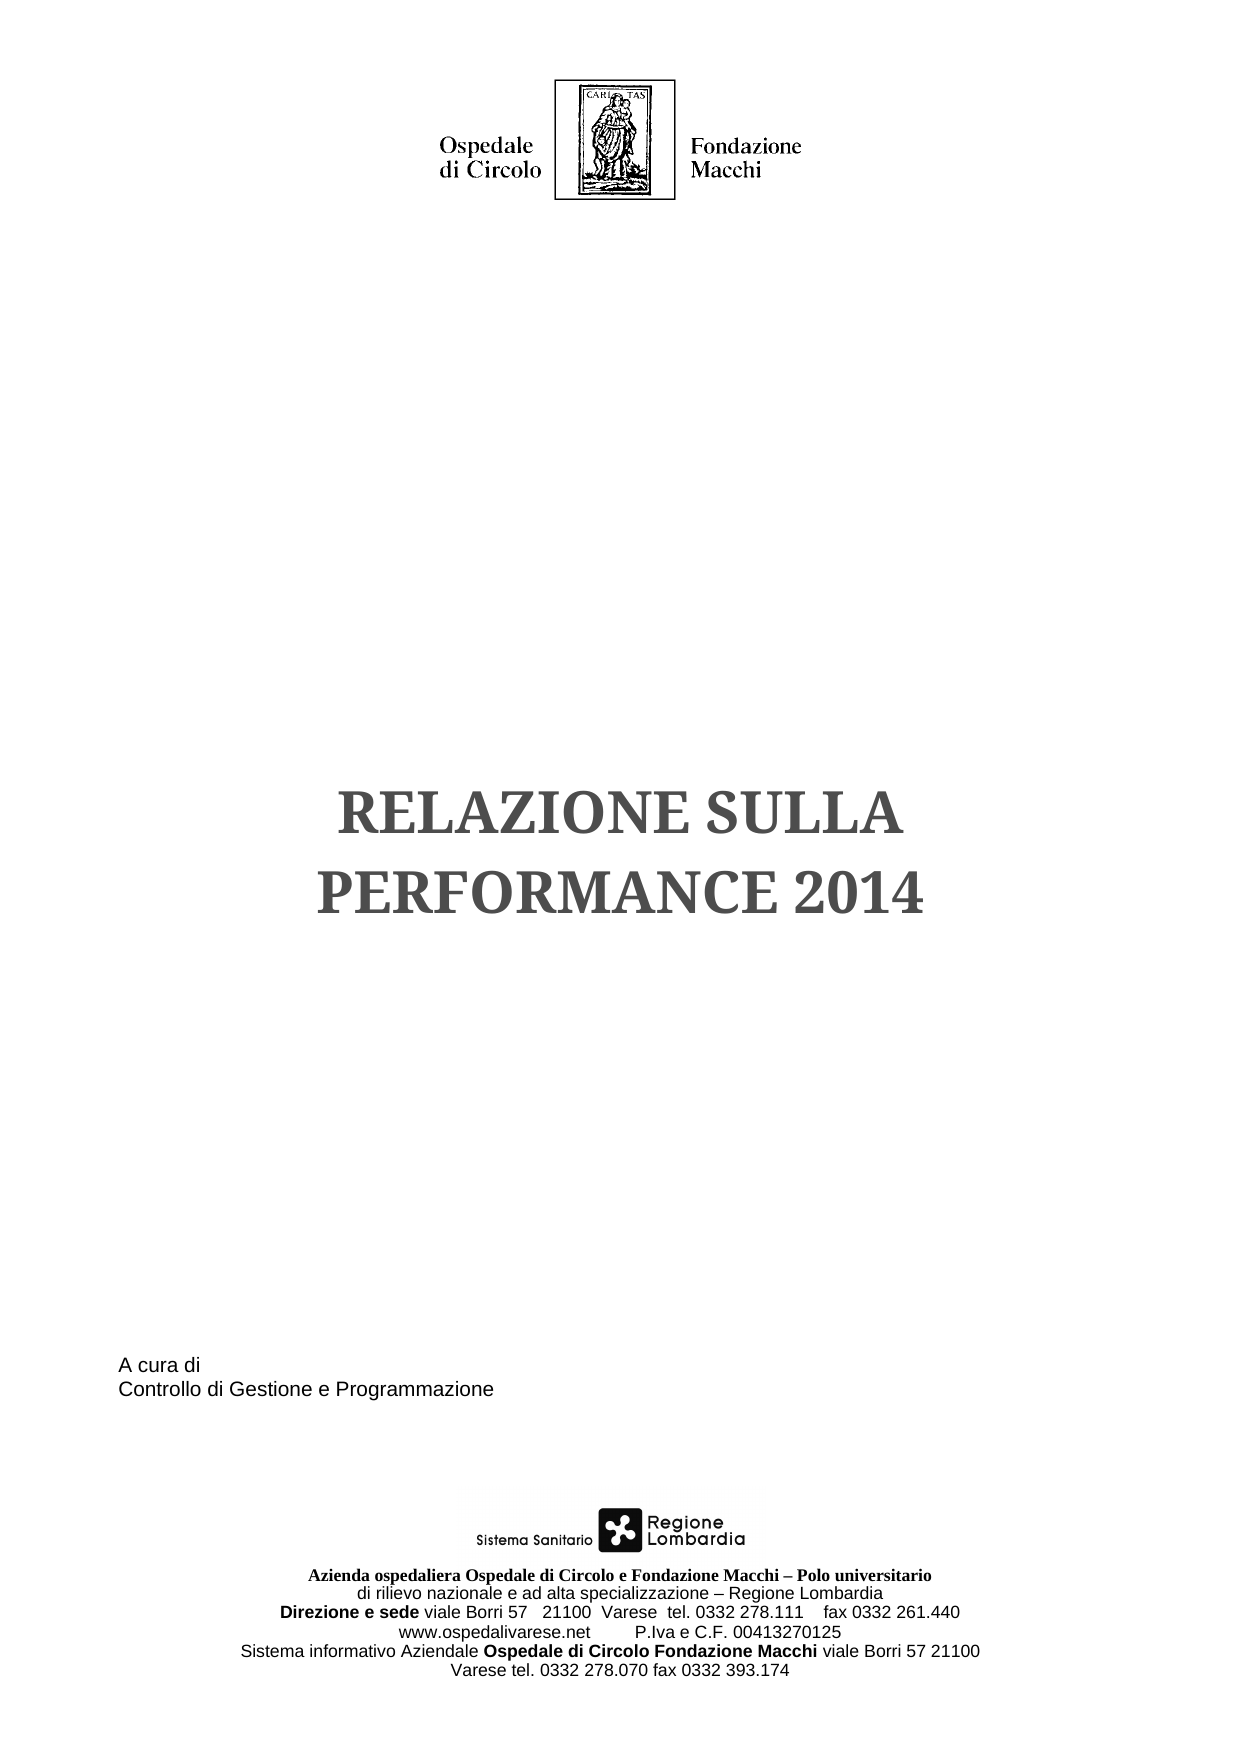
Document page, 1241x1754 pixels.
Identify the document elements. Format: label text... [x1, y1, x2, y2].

picture [455, 1486, 766, 1574]
text RELAZIONE SULLA PERFORMANCE 2014 [118, 771, 1122, 930]
text Controllo di Gestione e Programmazione [118, 1377, 1122, 1401]
picture [435, 73, 805, 205]
text A cura di [118, 1353, 1122, 1377]
